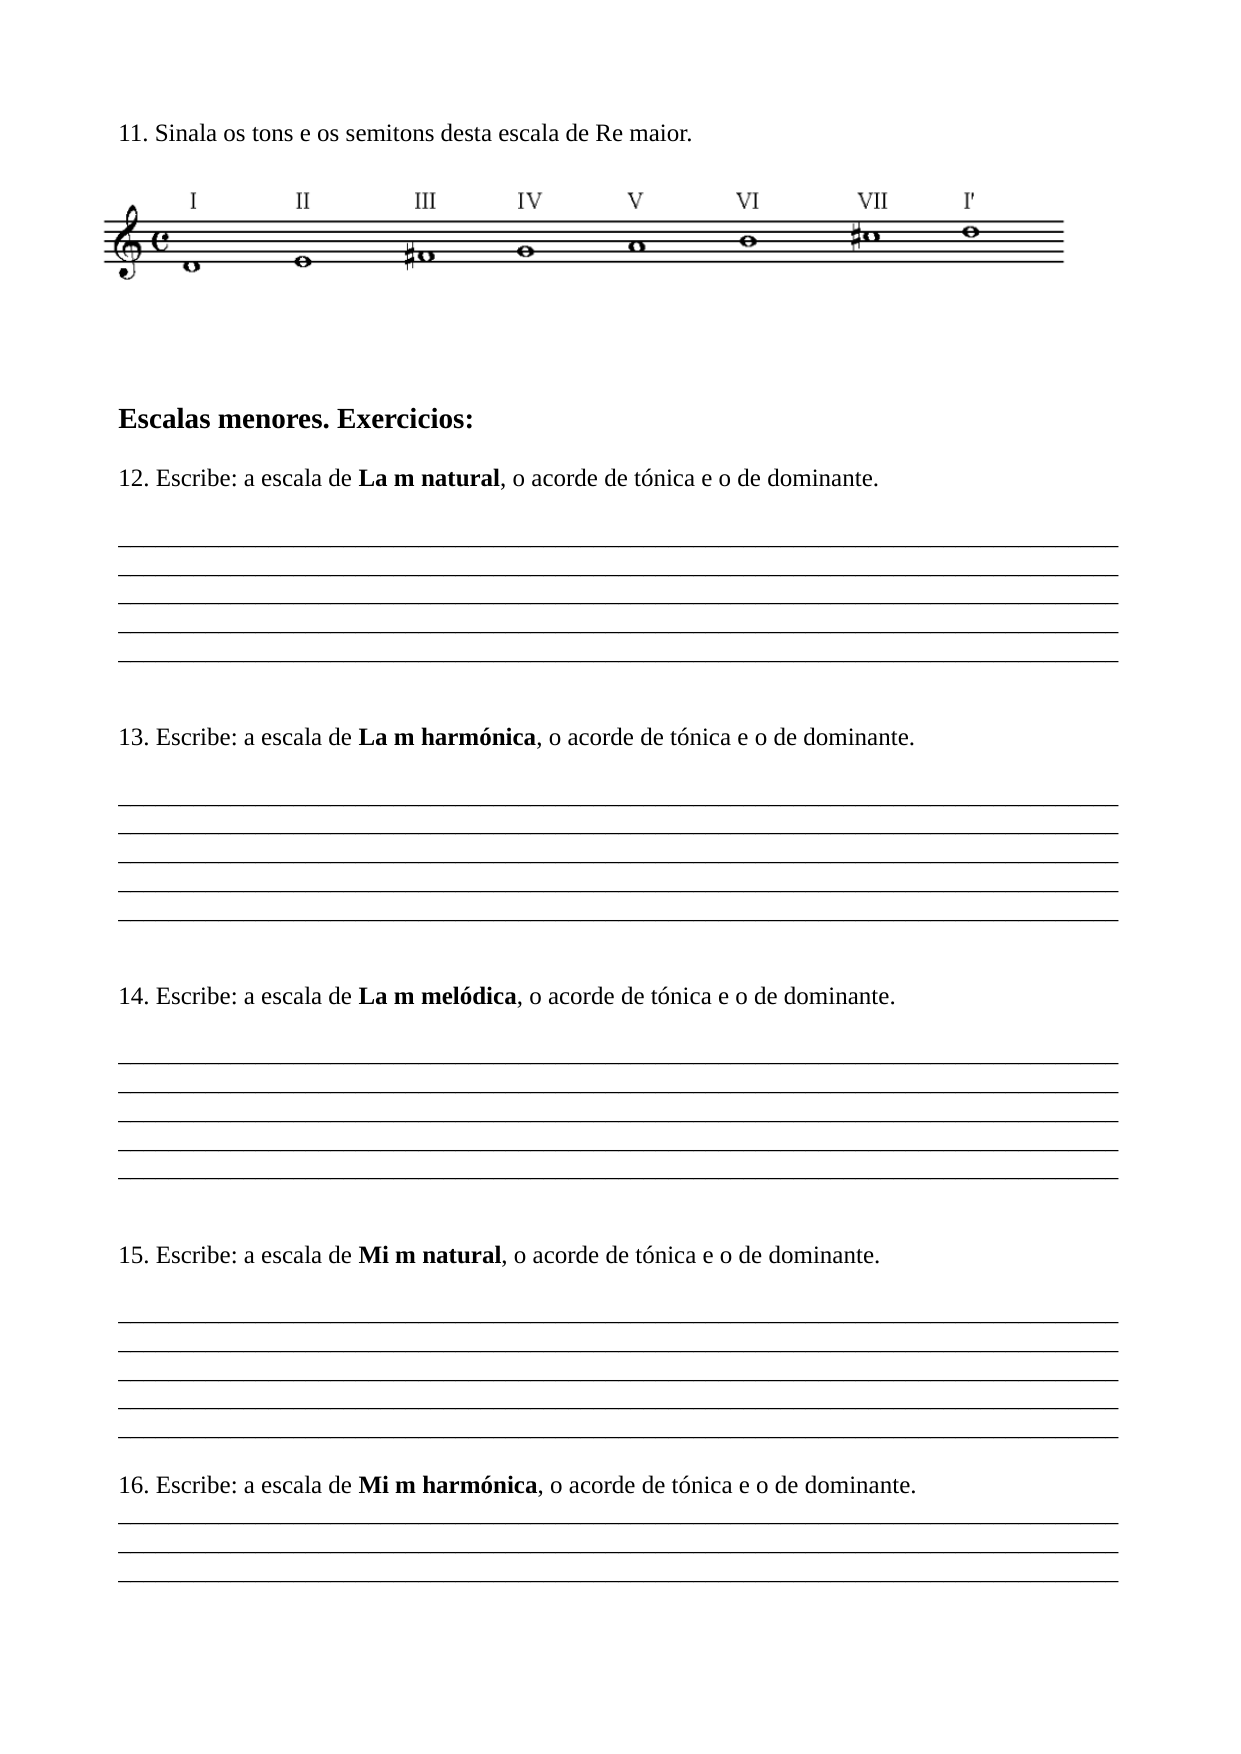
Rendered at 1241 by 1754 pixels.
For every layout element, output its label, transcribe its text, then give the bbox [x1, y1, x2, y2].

text 15. Escribe: a escala de Mi m natural, o acorde de tónica e o de dominante. [118, 1240, 1122, 1268]
text ________________________________________________________________________________________________________________________________________________________________________________________________________________________________________________________________________________________________________________________________________________________________________________________________________________ [118, 1297, 1122, 1441]
text 12. Escribe: a escala de La m natural, o acorde de tónica e o de dominante. [118, 463, 1122, 492]
text ________________________________________________________________________________________________________________________________________________________________________________________________________________________________________________________________________________________________________________________________________________________________________________________________________________ [118, 1038, 1122, 1182]
text Escalas menores. Exercicios: [118, 401, 1122, 435]
text 14. Escribe: a escala de La m melódica, o acorde de tónica e o de dominante. [118, 981, 1122, 1010]
text ________________________________________________________________________________________________________________________________________________________________________________________________________________________________________________ [118, 1498, 1122, 1585]
text 11. Sinala os tons e os semitons desta escala de Re maior. [118, 118, 1122, 147]
text ________________________________________________________________________________________________________________________________________________________________________________________________________________________________________________________________________________________________________________________________________________________________________________________________________________ [118, 780, 1122, 923]
text 16. Escribe: a escala de Mi m harmónica, o acorde de tónica e o de dominante. [118, 1470, 1122, 1498]
text 13. Escribe: a escala de La m harmónica, o acorde de tónica e o de dominante. [118, 722, 1122, 751]
text ________________________________________________________________________________________________________________________________________________________________________________________________________________________________________________________________________________________________________________________________________________________________________________________________________________ [118, 521, 1122, 665]
picture [86, 185, 1091, 287]
